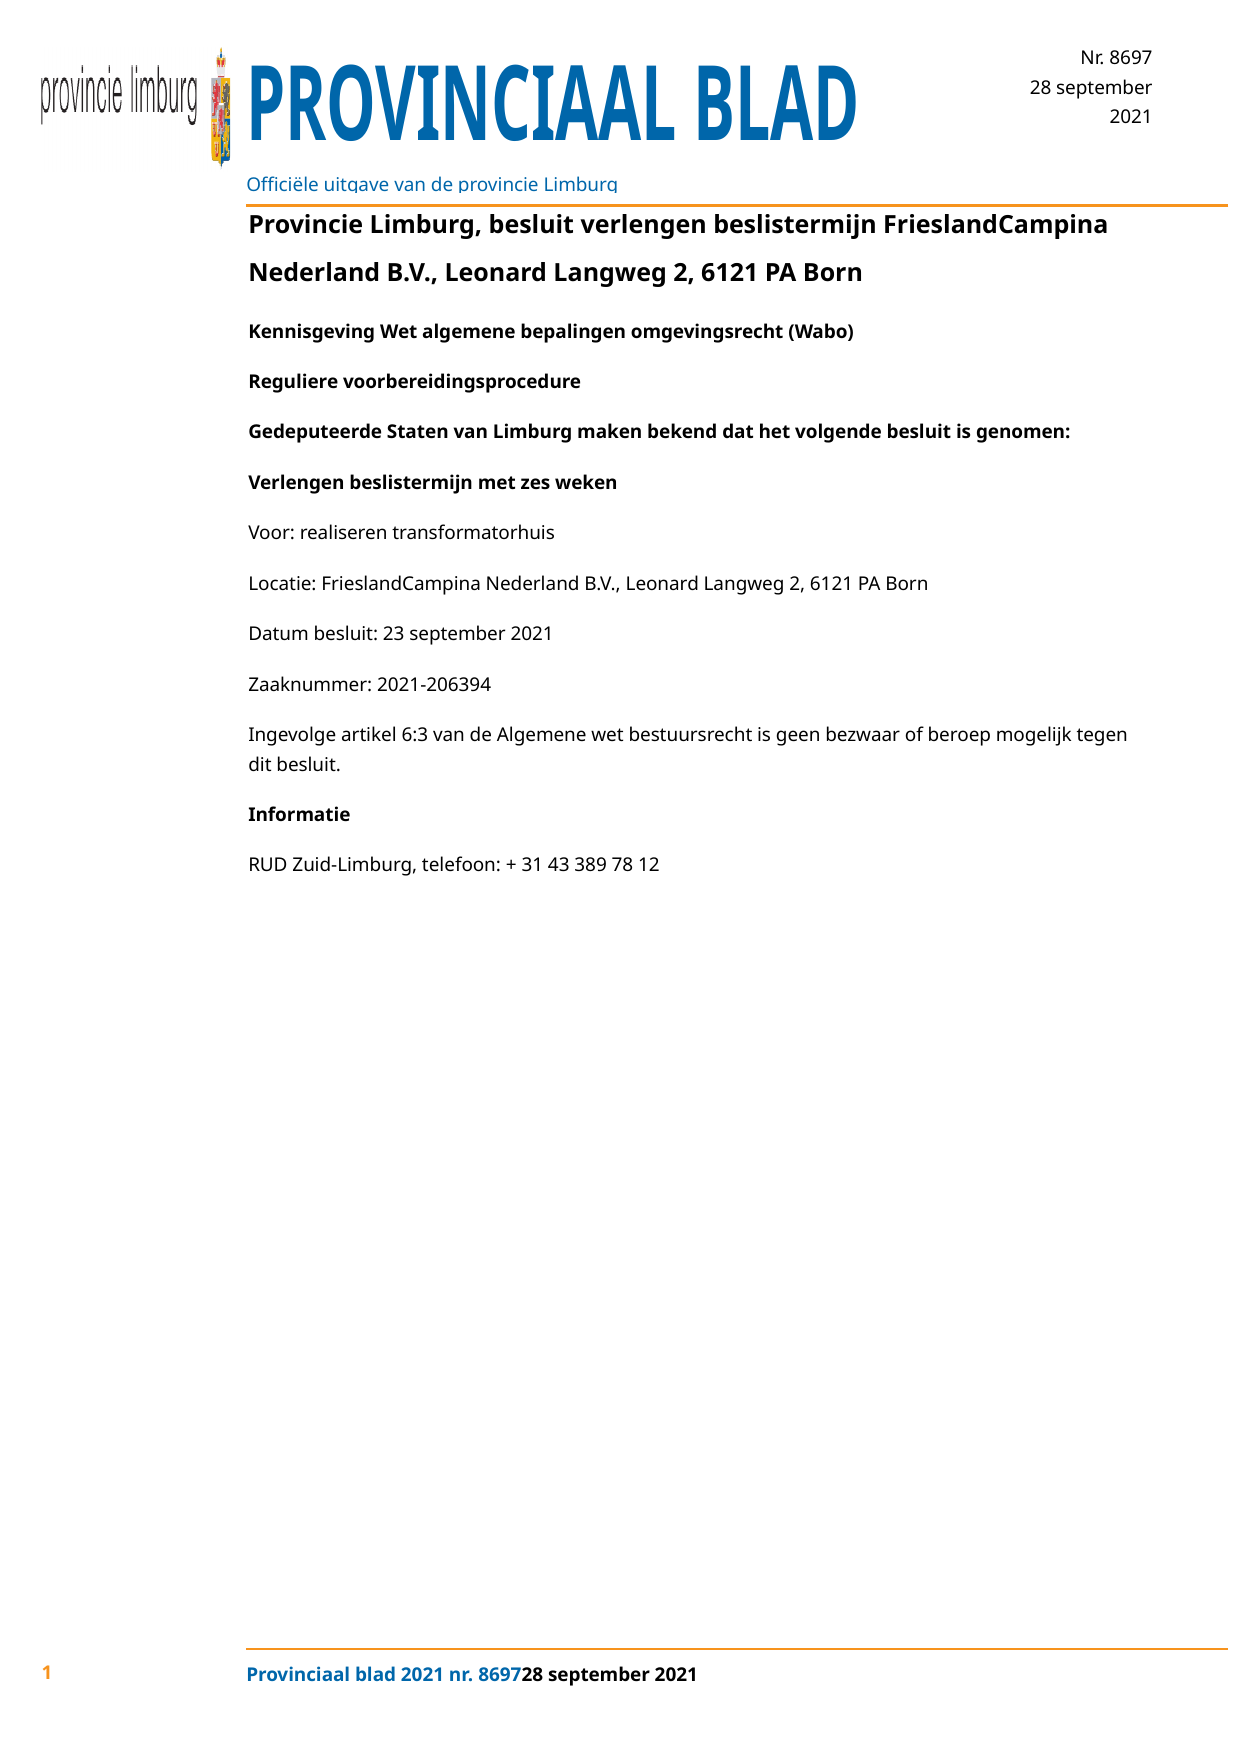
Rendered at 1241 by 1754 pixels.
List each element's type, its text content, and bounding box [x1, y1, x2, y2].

text Kennisgeving Wet algemene bepalingen omgevingsrecht (Wabo) [248, 318, 1152, 344]
picture [41, 47, 231, 172]
text Informatie [248, 801, 1152, 827]
text Zaaknummer: 2021-206394 [248, 671, 1152, 697]
text Verlengen beslistermijn met zes weken [248, 469, 1152, 495]
text RUD Zuid-Limburg, telefoon: + 31 43 389 78 12 [248, 852, 1152, 877]
text Locatie: FrieslandCampina Nederland B.V., Leonard Langweg 2, 6121 PA Born [248, 570, 1152, 596]
text Datum besluit: 23 september 2021 [248, 620, 1152, 646]
text Ingevolge artikel 6:3 van de Algemene wet bestuursrecht is geen bezwaar of beroep mogelijk tegen dit besluit. [248, 721, 1152, 777]
text Reguliere voorbereidingsprocedure [248, 368, 1152, 394]
text Voor: realiseren transformatorhuis [248, 519, 1152, 545]
text Gedeputeerde Staten van Limburg maken bekend dat het volgende besluit is genomen: [248, 419, 1152, 444]
text Provincie Limburg, besluit verlengen beslistermijn FrieslandCampina Nederland B.V., Leonard Langweg 2, 6121 PA Born [248, 207, 1152, 288]
